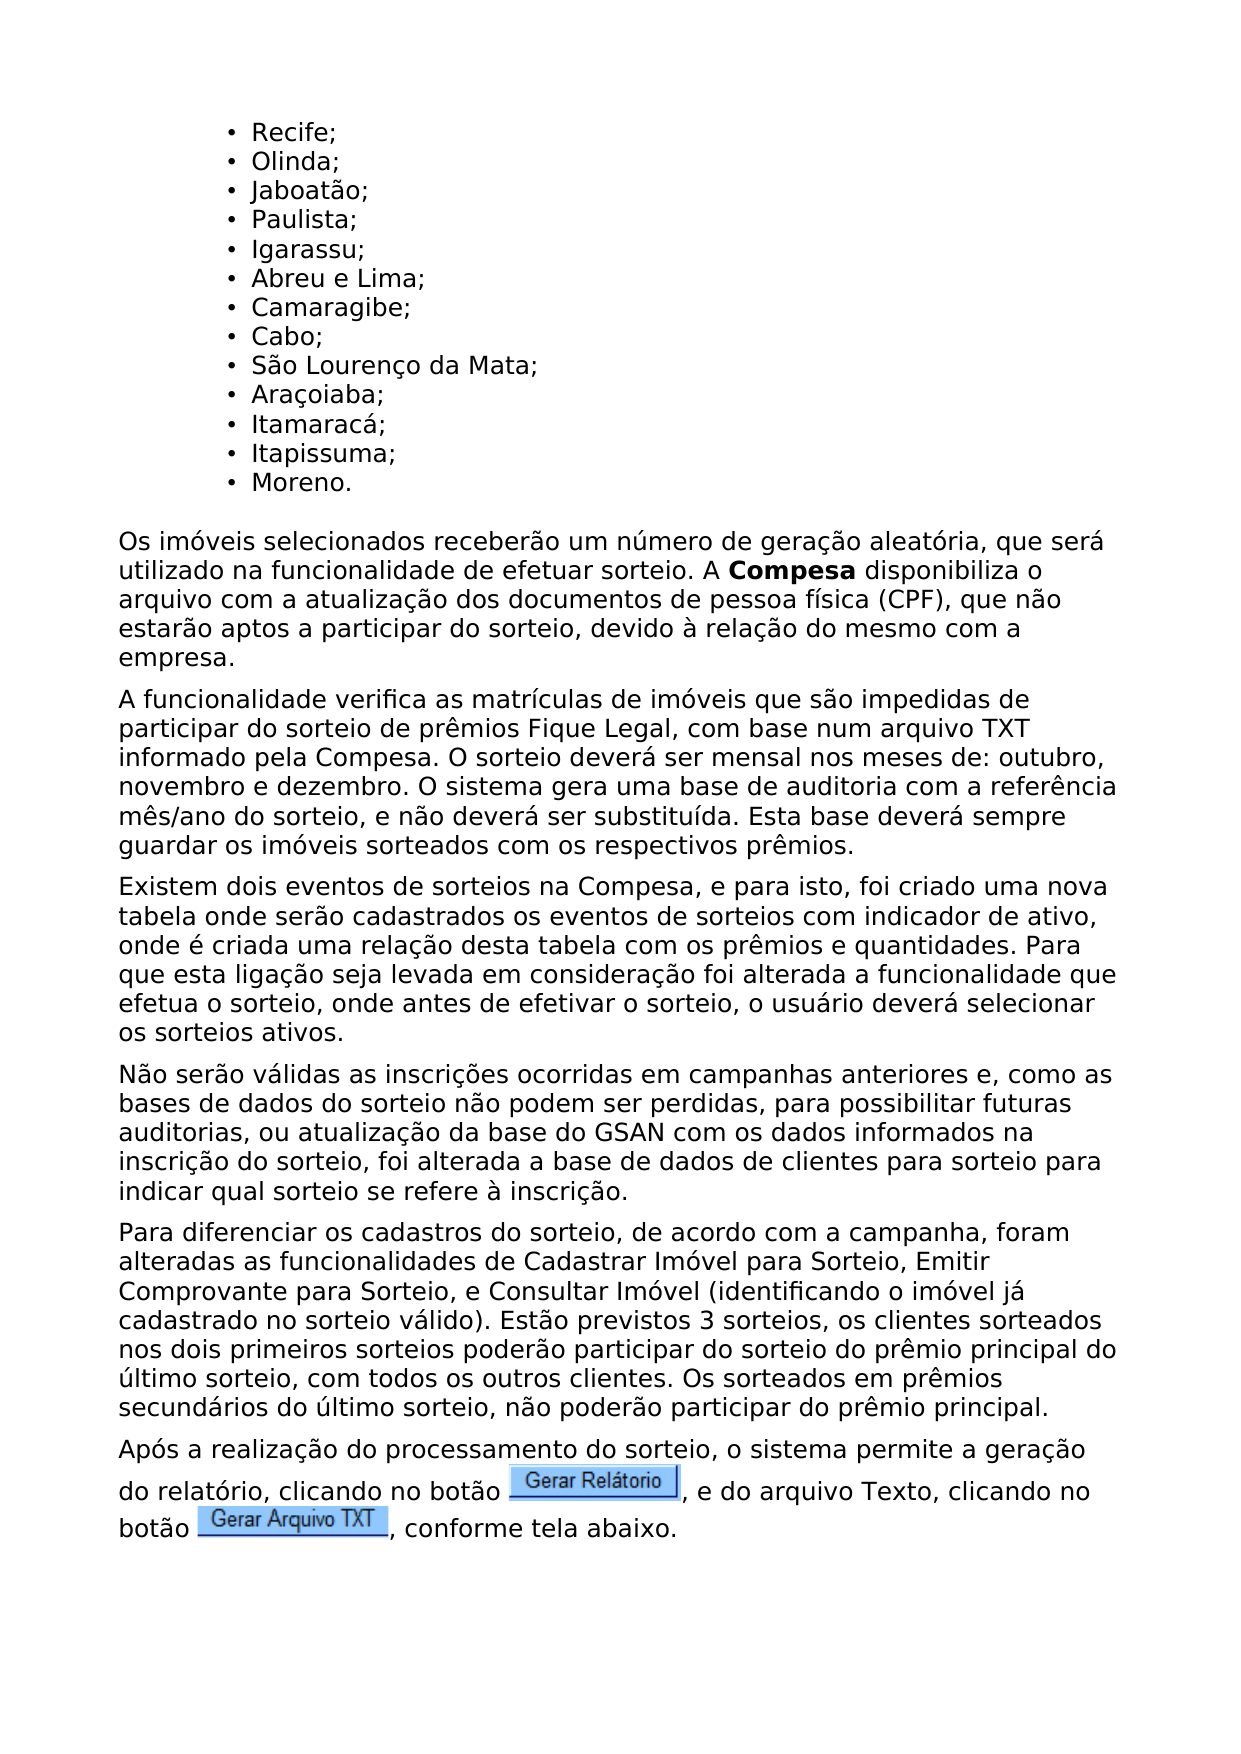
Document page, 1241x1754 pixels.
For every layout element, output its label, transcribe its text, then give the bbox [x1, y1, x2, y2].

list Moreno. [236, 468, 1122, 497]
list Araçoiaba; [236, 381, 1122, 410]
list São Lourenço da Mata; [236, 351, 1122, 381]
list Jaboatão; [236, 176, 1122, 206]
list Olinda; [236, 147, 1122, 176]
picture [197, 1506, 389, 1538]
list Igarassu; [236, 235, 1122, 264]
list Paulista; [236, 206, 1122, 235]
text Para diferenciar os cadastros do sorteio, de acordo com a campanha, foram alteradas as funcionalidades de Cadastrar Imóvel para Sorteio, Emitir Comprovante para Sorteio, e Consultar Imóvel (identificando o imóvel já cadastrado no sorteio válido). Estão previstos 3 sorteios, os clientes sorteados nos dois primeiros sorteios poderão participar do sorteio do prêmio principal do último sorteio, com todos os outros clientes. Os sorteados em prêmios secundários do último sorteio, não poderão participar do prêmio principal. [118, 1218, 1122, 1423]
list Cabo; [236, 322, 1122, 351]
text Os imóveis selecionados receberão um número de geração aleatória, que será utilizado na funcionalidade de efetuar sorteio. A Compesa disponibiliza o arquivo com a atualização dos documentos de pessoa física (CPF), que não estarão aptos a participar do sorteio, devido à relação do mesmo com a empresa. [118, 527, 1122, 673]
list Camaragibe; [236, 293, 1122, 322]
list Itapissuma; [236, 439, 1122, 468]
list Abreu e Lima; [236, 264, 1122, 293]
text A funcionalidade verifica as matrículas de imóveis que são impedidas de participar do sorteio de prêmios Fique Legal, com base num arquivo TXT informado pela Compesa. O sorteio deverá ser mensal nos meses de: outubro, novembro e dezembro. O sistema gera uma base de auditoria com a referência mês/ano do sorteio, e não deverá ser substituída. Esta base deverá sempre guardar os imóveis sorteados com os respectivos prêmios. [118, 685, 1122, 860]
text Não serão válidas as inscrições ocorridas em campanhas anteriores e, como as bases de dados do sorteio não podem ser perdidas, para possibilitar futuras auditorias, ou atualização da base do GSAN com os dados informados na inscrição do sorteio, foi alterada a base de dados de clientes para sorteio para indicar qual sorteio se refere à inscrição. [118, 1060, 1122, 1206]
list Recife; [236, 118, 1122, 147]
text Após a realização do processamento do sorteio, o sistema permite a geração do relatório, clicando no botão , e do arquivo Texto, clicando no botão , conforme tela abaixo. [118, 1435, 1122, 1543]
picture [508, 1464, 681, 1501]
list Itamaracá; [236, 410, 1122, 439]
text Existem dois eventos de sorteios na Compesa, e para isto, foi criado uma nova tabela onde serão cadastrados os eventos de sorteios com indicador de ativo, onde é criada uma relação desta tabela com os prêmios e quantidades. Para que esta ligação seja levada em consideração foi alterada a funcionalidade que efetua o sorteio, onde antes de efetivar o sorteio, o usuário deverá selecionar os sorteios ativos. [118, 873, 1122, 1048]
